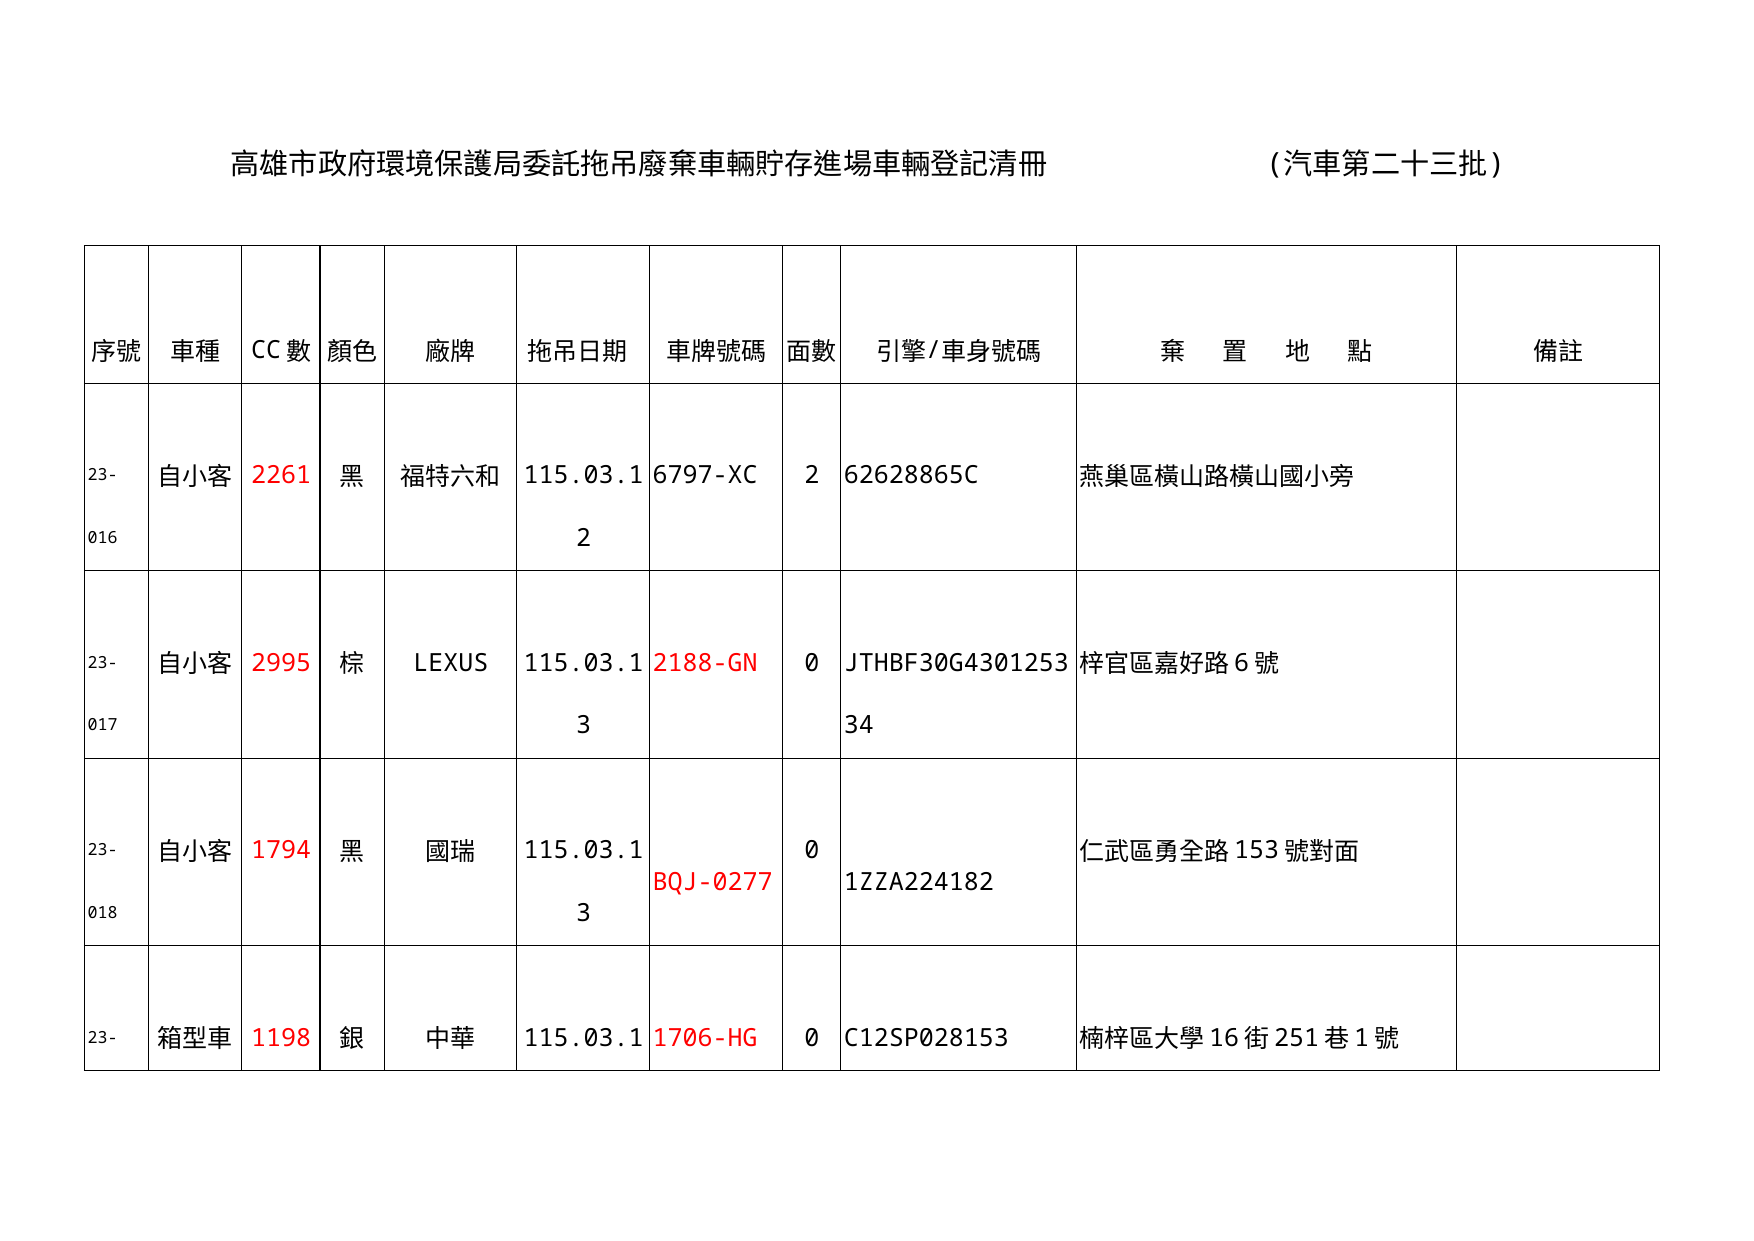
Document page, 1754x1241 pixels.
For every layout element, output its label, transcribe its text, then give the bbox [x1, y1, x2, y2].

table_header 面數 [783, 246, 840, 383]
table_cell 自小客 [149, 384, 241, 570]
table_cell [1457, 759, 1659, 945]
table_cell C12SP028153 [841, 946, 1076, 1070]
table_cell [1457, 384, 1659, 570]
table_cell 115.03.12 [517, 384, 649, 570]
table_cell 2188-GN [650, 571, 782, 758]
table_cell 黑 [321, 759, 384, 945]
table_cell 自小客 [149, 571, 241, 758]
table_cell 115.03.13 [517, 571, 649, 758]
table_cell 1706-HG [650, 946, 782, 1070]
table_cell 中華 [385, 946, 516, 1070]
table_cell 62628865C [841, 384, 1076, 570]
table_cell 國瑞 [385, 759, 516, 945]
table_cell 楠梓區大學16街251巷1號 [1077, 946, 1456, 1070]
table_header 引擎/車身號碼 [841, 246, 1076, 383]
table_cell 0 [783, 759, 840, 945]
table_cell BQJ-0277 [650, 759, 782, 945]
table_cell 23-017 [85, 571, 148, 758]
table_cell 箱型車 [149, 946, 241, 1070]
table_header 顏色 [321, 246, 384, 383]
table_header 廠牌 [385, 246, 516, 383]
table_cell 梓官區嘉好路6號 [1077, 571, 1456, 758]
table_cell 2261 [242, 384, 319, 570]
table_cell 黑 [321, 384, 384, 570]
table_header 車牌號碼 [650, 246, 782, 383]
text 高雄市政府環境保護局委託拖吊廢棄車輛貯存進場車輛登記清冊 (汽車第二十三批) [81, 120, 1654, 183]
table_cell 1ZZA224182 [841, 759, 1076, 945]
table_cell 23-018 [85, 759, 148, 945]
table_cell 23-016 [85, 384, 148, 570]
table_cell 棕 [321, 571, 384, 758]
table_cell 自小客 [149, 759, 241, 945]
table_cell JTHBF30G430125334 [841, 571, 1076, 758]
table_cell 銀 [321, 946, 384, 1070]
table_cell 115.03.13 [517, 759, 649, 945]
table_cell 1198 [242, 946, 319, 1070]
table_header 備註 [1457, 246, 1659, 383]
table_cell LEXUS [385, 571, 516, 758]
table_header 拖吊日期 [517, 246, 649, 383]
table_cell 23- [85, 946, 148, 1070]
table_cell 0 [783, 946, 840, 1070]
table_cell [1457, 571, 1659, 758]
table_cell 2995 [242, 571, 319, 758]
table_cell 115.03.1 [517, 946, 649, 1070]
table_header CC數 [242, 246, 319, 383]
table_cell 0 [783, 571, 840, 758]
table_cell 仁武區勇全路153號對面 [1077, 759, 1456, 945]
table_cell 1794 [242, 759, 319, 945]
table_cell 6797-XC [650, 384, 782, 570]
table_header 序號 [85, 246, 148, 383]
table_header 棄 置 地 點 [1077, 246, 1456, 383]
table_cell [1457, 946, 1659, 1070]
table_cell 2 [783, 384, 840, 570]
table_cell 福特六和 [385, 384, 516, 570]
table_cell 燕巢區橫山路橫山國小旁 [1077, 384, 1456, 570]
table_header 車種 [149, 246, 241, 383]
